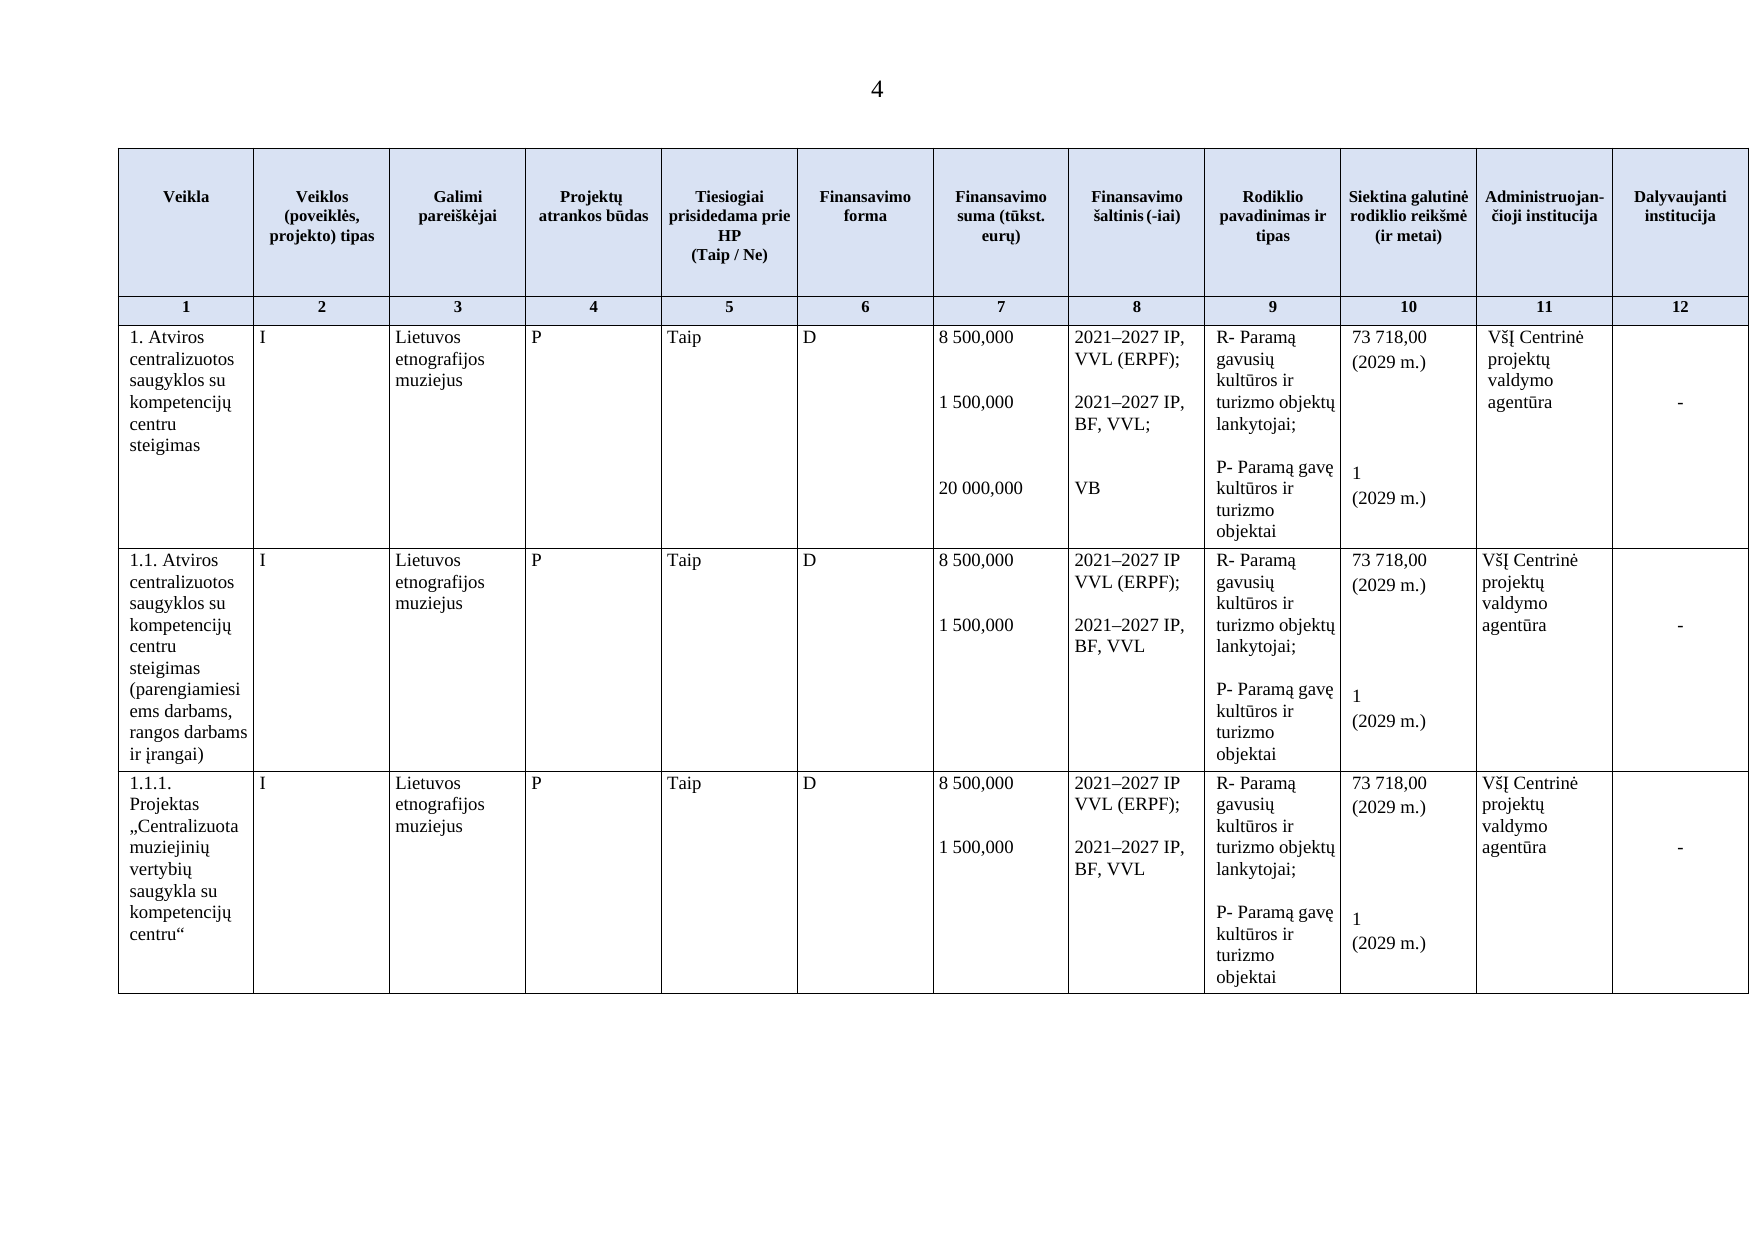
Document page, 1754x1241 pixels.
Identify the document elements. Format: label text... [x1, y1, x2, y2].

table_cell VšĮ Centrinė projektų valdymo agentūra [1477, 326, 1612, 548]
table_header Finansavimo forma [798, 149, 933, 296]
table_cell 73 718,00 (2029 m.) 1 (2029 m.) [1341, 772, 1476, 993]
table_header Tiesiogiai prisidedama prie HP (Taip / Ne) [662, 149, 797, 296]
table_cell R- Paramą gavusių kultūros ir turizmo objektų lankytojai; P- Paramą gavę kultūros ir turizmo objektai [1205, 772, 1340, 993]
table_cell 3 [390, 297, 525, 325]
table_cell 9 [1205, 297, 1340, 325]
table_cell P [526, 326, 661, 548]
table_cell I [254, 549, 389, 771]
table_cell Lietuvos etnografijos muziejus [390, 326, 525, 548]
table_cell R- Paramą gavusių kultūros ir turizmo objektų lankytojai; P- Paramą gavę kultūros ir turizmo objektai [1205, 326, 1340, 548]
table_cell Taip [662, 772, 797, 993]
table_cell VšĮ Centrinė projektų valdymo agentūra [1477, 549, 1612, 771]
table_cell P [526, 772, 661, 993]
table_cell Lietuvos etnografijos muziejus [390, 772, 525, 993]
table_cell Lietuvos etnografijos muziejus [390, 549, 525, 771]
table_cell 1.1. Atviros centralizuotos saugyklos su kompetencijų centru steigimas (parengiamiesiems darbams, rangos darbams ir įrangai) [119, 549, 253, 771]
table_cell I [254, 326, 389, 548]
table_cell 8 500,000 1 500,000 [934, 549, 1068, 771]
table_cell 8 500,000 1 500,000 20 000,000 [934, 326, 1068, 548]
table_cell 8 500,000 1 500,000 [934, 772, 1068, 993]
table_header Siektina galutinė rodiklio reikšmė (ir metai) [1341, 149, 1476, 296]
table_cell 7 [934, 297, 1068, 325]
table_cell 73 718,00 (2029 m.) 1 (2029 m.) [1341, 326, 1476, 548]
table_cell - [1613, 326, 1748, 548]
table_header Veikla [119, 149, 253, 296]
table_cell 10 [1341, 297, 1476, 325]
table_header Finansavimo suma (tūkst. eurų) [934, 149, 1068, 296]
table_cell 73 718,00 (2029 m.) 1 (2029 m.) [1341, 549, 1476, 771]
table_header Veiklos (poveiklės, projekto) tipas [254, 149, 389, 296]
table_header Rodiklio pavadinimas ir tipas [1205, 149, 1340, 296]
table_cell 8 [1069, 297, 1204, 325]
table_header Dalyvaujanti institucija [1613, 149, 1748, 296]
table_cell 1.1.1. Projektas „Centralizuota muziejinių vertybių saugykla su kompetencijų centru“ [119, 772, 253, 993]
table_cell D [798, 326, 933, 548]
table_cell R- Paramą gavusių kultūros ir turizmo objektų lankytojai; P- Paramą gavę kultūros ir turizmo objektai [1205, 549, 1340, 771]
table_header Administruojan-čioji institucija [1477, 149, 1612, 296]
table_cell VšĮ Centrinė projektų valdymo agentūra [1477, 772, 1612, 993]
table_cell 2021–2027 IP VVL (ERPF); 2021–2027 IP, BF, VVL [1069, 772, 1204, 993]
table_header Galimi pareiškėjai [390, 149, 525, 296]
table_cell I [254, 772, 389, 993]
table_cell 12 [1613, 297, 1748, 325]
table_header Projektų atrankos būdas [526, 149, 661, 296]
table_cell 1. Atviros centralizuotos saugyklos su kompetencijų centru steigimas [119, 326, 253, 548]
table_cell - [1613, 772, 1748, 993]
table_cell 1 [119, 297, 253, 325]
table_cell 5 [662, 297, 797, 325]
table_cell 4 [526, 297, 661, 325]
table_cell D [798, 772, 933, 993]
table_header Finansavimo šaltinis (-iai) [1069, 149, 1204, 296]
table_cell 2021–2027 IP, VVL (ERPF); 2021–2027 IP, BF, VVL; VB [1069, 326, 1204, 548]
table_cell 2 [254, 297, 389, 325]
table_cell P [526, 549, 661, 771]
table_cell 2021–2027 IP VVL (ERPF); 2021–2027 IP, BF, VVL [1069, 549, 1204, 771]
table_cell 6 [798, 297, 933, 325]
table_cell Taip [662, 549, 797, 771]
table_cell 11 [1477, 297, 1612, 325]
table_cell D [798, 549, 933, 771]
table_cell Taip [662, 326, 797, 548]
table_cell - [1613, 549, 1748, 771]
